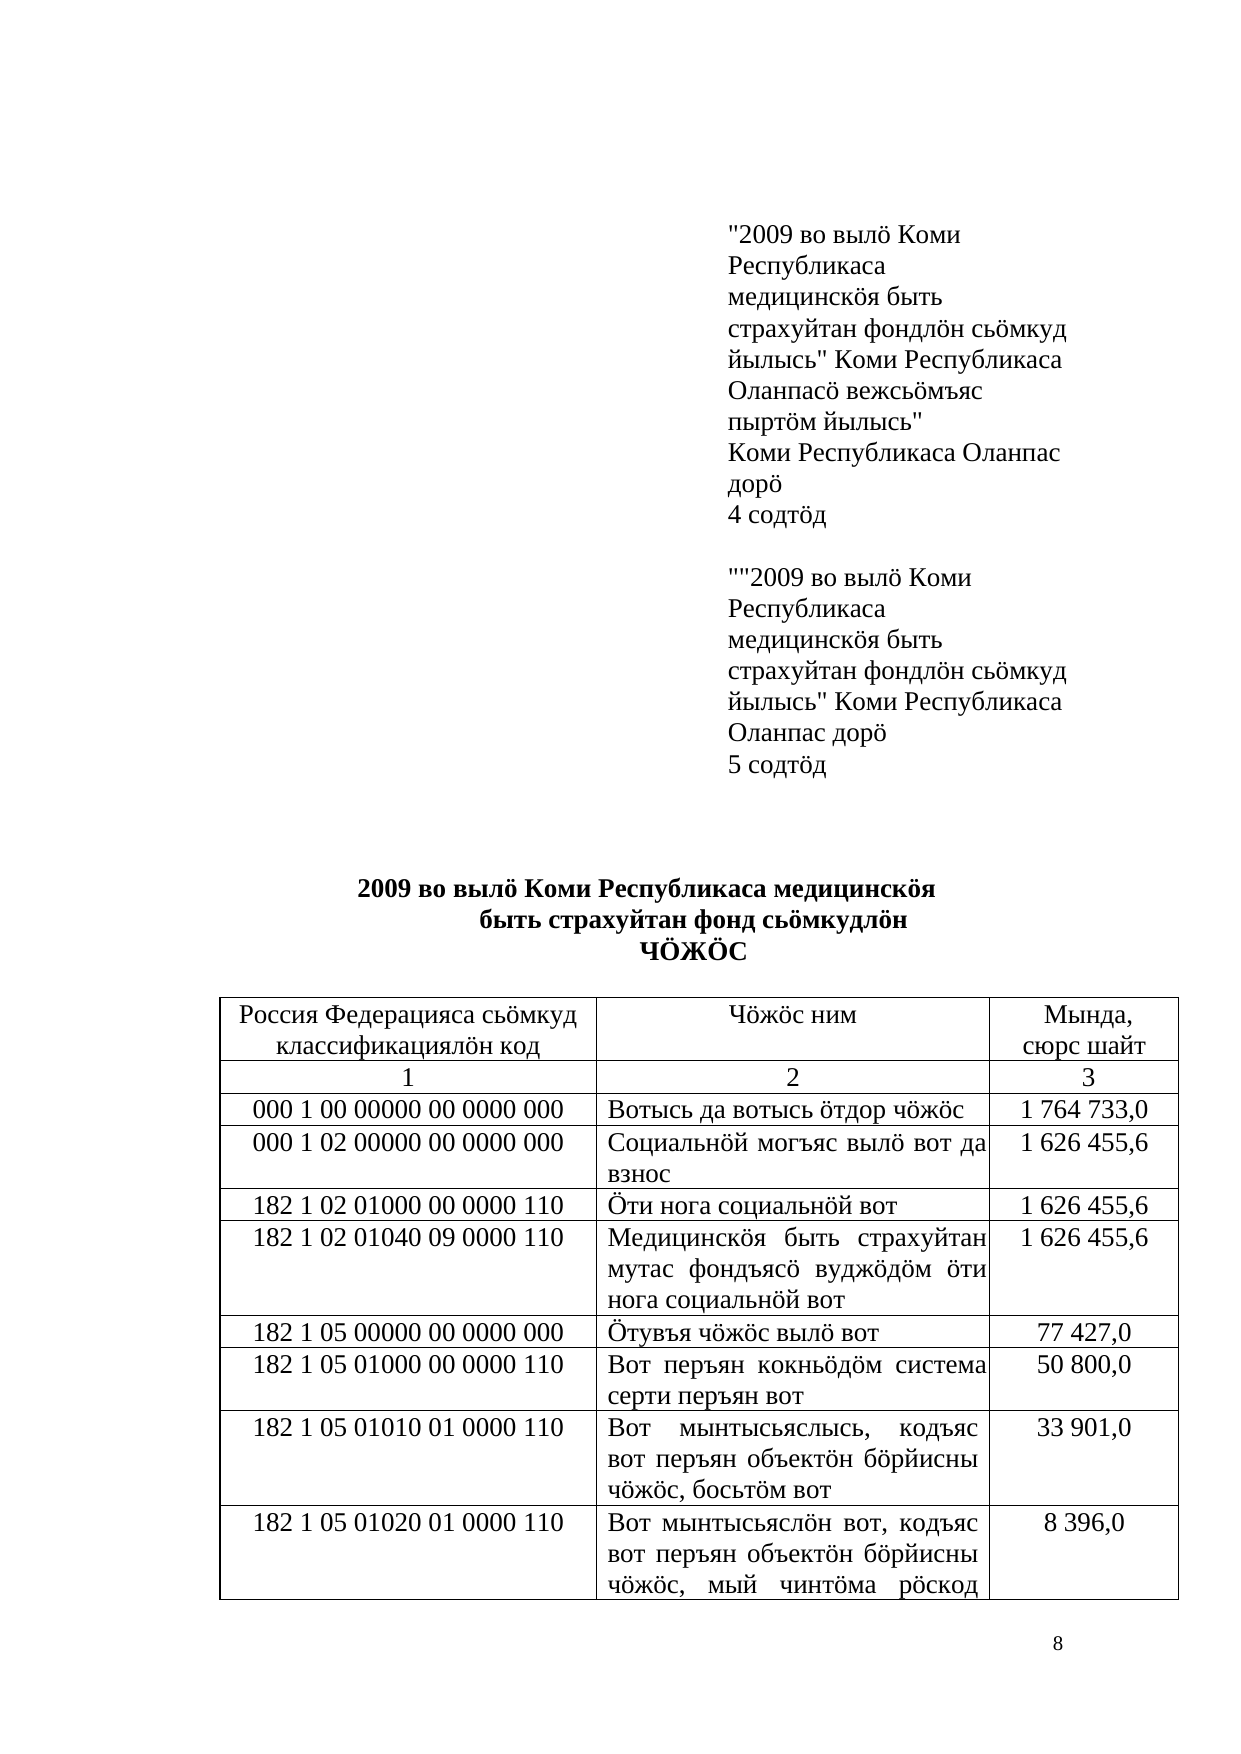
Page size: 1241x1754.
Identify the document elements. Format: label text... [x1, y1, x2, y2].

table_cell 182 1 05 00000 00 0000 000 [221, 1316, 596, 1347]
table_cell 1 [221, 1061, 596, 1092]
table_cell 1 626 455,6 [990, 1189, 1178, 1220]
table_cell Вотысь да вотысь öтдор чöжöс [597, 1094, 989, 1124]
table_cell 000 1 00 00000 00 0000 000 [221, 1094, 596, 1124]
table_cell 182 1 02 01000 00 0000 110 [221, 1189, 596, 1220]
table_cell 3 [990, 1061, 1178, 1092]
table_cell Социальнöй могъяс вылö вот да взнос [597, 1126, 989, 1188]
table_header Чöжöс ним [597, 998, 989, 1060]
table_cell Вот мынтысьяслысь, кодъяс вот перъян объектöн бöрйисны чöжöс, босьтöм вот [597, 1411, 989, 1504]
table_cell 2 [597, 1061, 989, 1092]
table_cell Öти нога социальнöй вот [597, 1189, 989, 1220]
table_cell 182 1 05 01000 00 0000 110 [221, 1348, 596, 1410]
table_cell 33 901,0 [990, 1411, 1178, 1504]
text ЧÖЖÖС [222, 934, 1072, 966]
table_cell 182 1 02 01040 09 0000 110 [221, 1221, 596, 1314]
table_cell 182 1 05 01010 01 0000 110 [221, 1411, 596, 1504]
table_cell 1 764 733,0 [990, 1094, 1178, 1124]
text 5 содтöд [728, 748, 1073, 779]
table_cell 50 800,0 [990, 1348, 1178, 1410]
text 4 содтöд [728, 498, 1073, 530]
table_cell Медицинскöя быть страхуйтан мутас фондъясö вуджöдöм öти нога социальнöй вот [597, 1221, 989, 1314]
text Коми Республикаса Оланпас дорö [728, 436, 1073, 498]
text медицинскöя быть страхуйтан фондлöн сьöмкуд йылысь" Коми Республикаса Оланпасö вежсьöмъяс пыртöм йылысь" [728, 281, 1073, 436]
text "2009 во вылö Коми Республикаса [728, 218, 1073, 281]
table_cell 1 626 455,6 [990, 1221, 1178, 1314]
text 2009 во вылö Коми Республикаса медицинскöя [222, 872, 1072, 903]
text ""2009 во вылö Коми Республикаса [728, 561, 1073, 623]
table_cell Вот мынтысьяслöн вот, кодъяс вот перъян объектöн бöрйисны чöжöс, мый чинтöма рöскод [597, 1506, 989, 1599]
table_cell 77 427,0 [990, 1316, 1178, 1347]
table_cell 1 626 455,6 [990, 1126, 1178, 1188]
table_header Россия Федерацияса сьöмкуд классификациялöн код [221, 998, 596, 1060]
table_header Мында, сюрс шайт [990, 998, 1178, 1060]
text медицинскöя быть страхуйтан фондлöн сьöмкуд йылысь" Коми Республикаса Оланпас дорö [728, 623, 1073, 748]
table_cell Öтувъя чöжöс вылö вот [597, 1316, 989, 1347]
table_cell Вот перъян кокньöдöм система серти перъян вот [597, 1348, 989, 1410]
table_cell 182 1 05 01020 01 0000 110 [221, 1506, 596, 1599]
table_cell 000 1 02 00000 00 0000 000 [221, 1126, 596, 1188]
table_cell 8 396,0 [990, 1506, 1178, 1599]
text быть страхуйтан фонд сьöмкудлöн [222, 903, 1072, 934]
